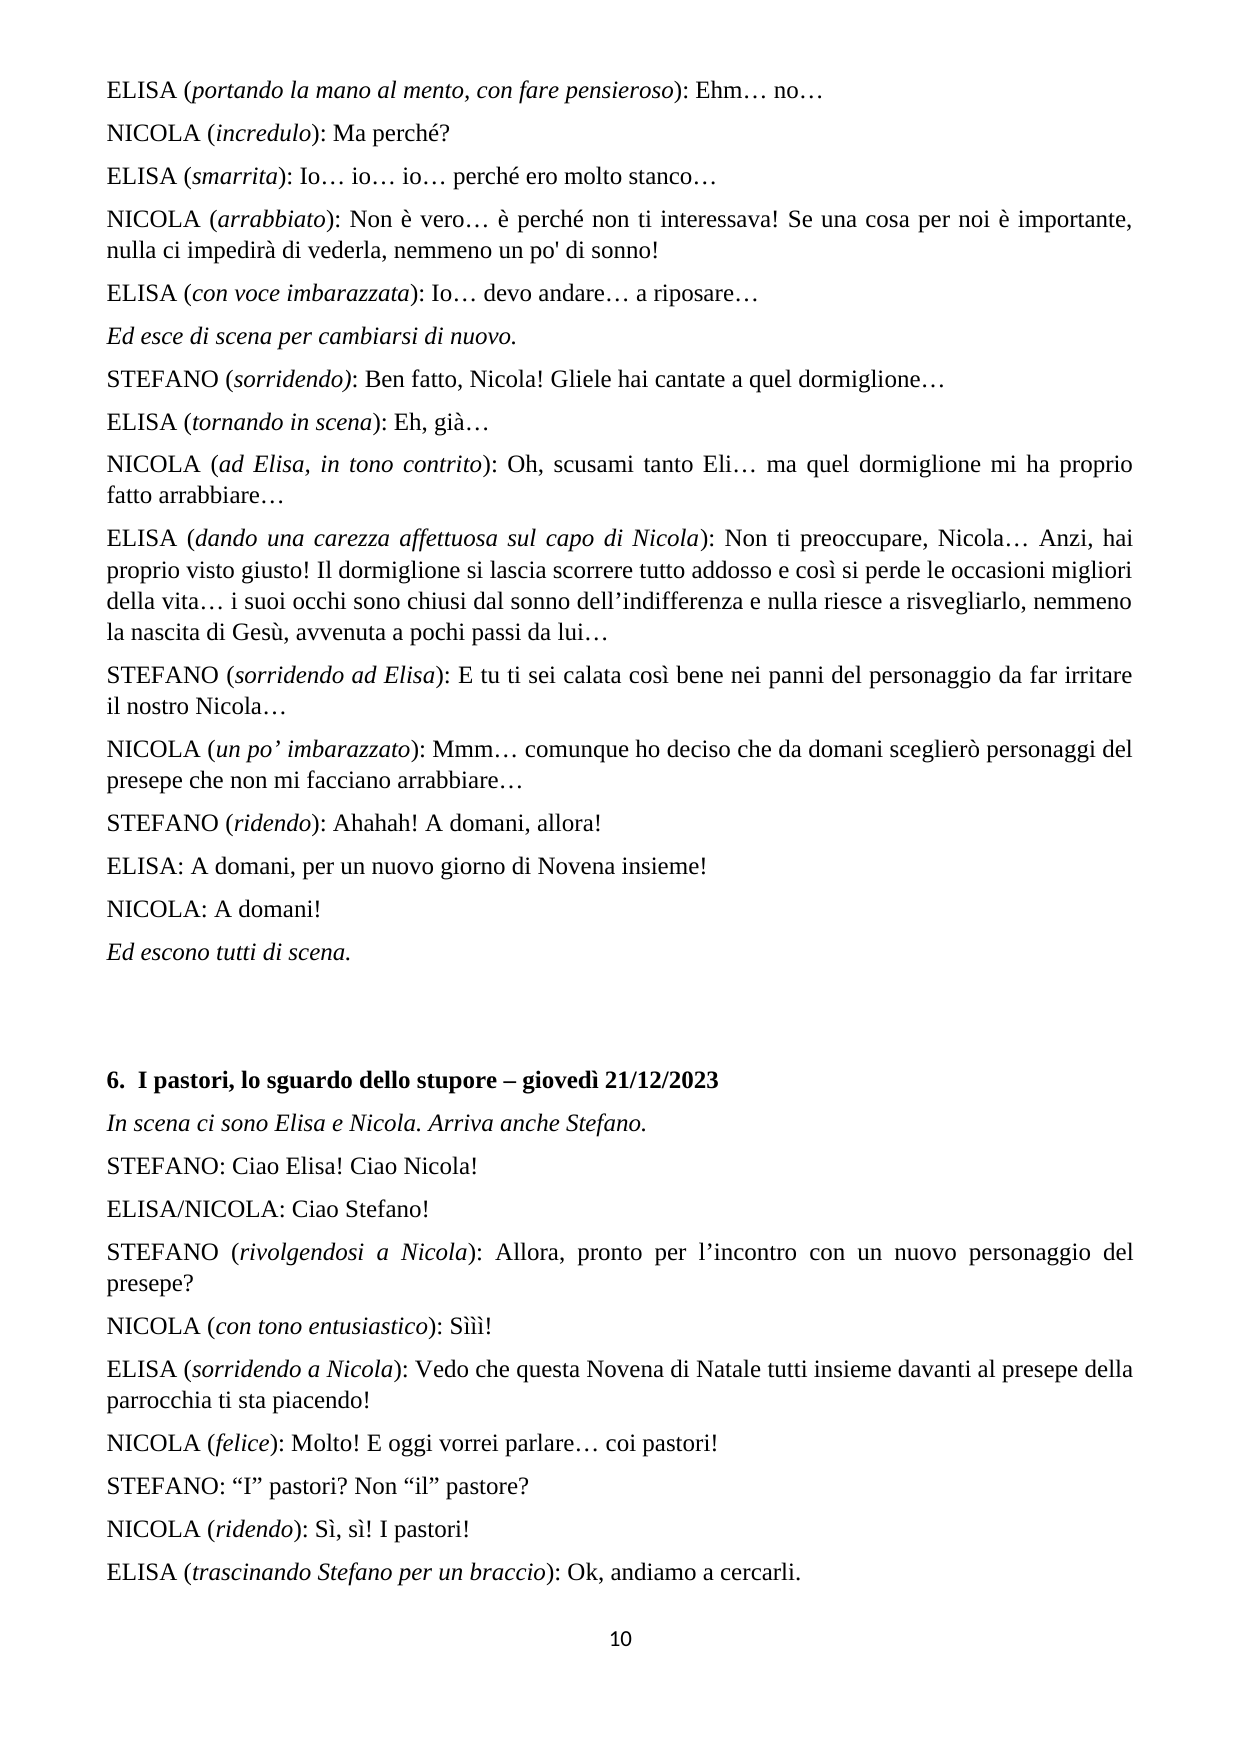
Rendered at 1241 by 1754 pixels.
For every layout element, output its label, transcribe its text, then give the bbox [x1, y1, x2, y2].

text ELISA (dando una carezza affettuosa sul capo di Nicola): Non ti preoccupare, Nicola… Anzi, hai proprio visto giusto! Il dormiglione si lascia scorrere tutto addosso e così si perde le occasioni migliori della vita… i suoi occhi sono chiusi dal sonno dell’indifferenza e nulla riesce a risvegliarlo, nemmeno la nascita di Gesù, avvenuta a pochi passi da lui… [106, 523, 1134, 646]
text ELISA (con voce imbarazzata): Io… devo andare… a riposare… [106, 278, 1134, 307]
text Ed esce di scena per cambiarsi di nuovo. [106, 321, 1134, 349]
text NICOLA (un po’ imbarazzato): Mmm… comunque ho deciso che da domani sceglierò personaggi del presepe che non mi facciano arrabbiare… [106, 734, 1134, 794]
text Ed escono tutti di scena. [106, 937, 1134, 966]
text STEFANO (rivolgendosi a Nicola): Allora, pronto per l’incontro con un nuovo personaggio del presepe? [106, 1237, 1134, 1297]
text ELISA: A domani, per un nuovo giorno di Novena insieme! [106, 851, 1134, 880]
text NICOLA (arrabbiato): Non è vero… è perché non ti interessava! Se una cosa per noi è importante, nulla ci impedirà di vederla, nemmeno un po' di sonno! [106, 204, 1134, 264]
text ELISA (portando la mano al mento, con fare pensieroso): Ehm… no… [106, 75, 1134, 104]
text ELISA (smarrita): Io… io… io… perché ero molto stanco… [106, 161, 1134, 189]
text STEFANO: Ciao Elisa! Ciao Nicola! [106, 1151, 1134, 1180]
text STEFANO (ridendo): Ahahah! A domani, allora! [106, 808, 1134, 837]
text NICOLA (ad Elisa, in tono contrito): Oh, scusami tanto Eli… ma quel dormiglione mi ha proprio fatto arrabbiare… [106, 449, 1134, 509]
text ELISA (sorridendo a Nicola): Vedo che questa Novena di Natale tutti insieme davanti al presepe della parrocchia ti sta piacendo! [106, 1354, 1134, 1414]
text STEFANO (sorridendo): Ben fatto, Nicola! Gliele hai cantate a quel dormiglione… [106, 364, 1134, 392]
text NICOLA (con tono entusiastico): Sììì! [106, 1311, 1134, 1340]
text ELISA (trascinando Stefano per un braccio): Ok, andiamo a cercarli. [106, 1557, 1134, 1586]
text NICOLA (felice): Molto! E oggi vorrei parlare… coi pastori! [106, 1428, 1134, 1457]
text STEFANO: “I” pastori? Non “il” pastore? [106, 1471, 1134, 1500]
text NICOLA (incredulo): Ma perché? [106, 118, 1134, 147]
text ELISA (tornando in scena): Eh, già… [106, 407, 1134, 435]
text 6. I pastori, lo sguardo dello stupore – giovedì 21/12/2023 [106, 1066, 1134, 1094]
text In scena ci sono Elisa e Nicola. Arriva anche Stefano. [106, 1108, 1134, 1137]
text ELISA/NICOLA: Ciao Stefano! [106, 1194, 1134, 1223]
text NICOLA (ridendo): Sì, sì! I pastori! [106, 1514, 1134, 1543]
text NICOLA: A domani! [106, 894, 1134, 923]
text STEFANO (sorridendo ad Elisa): E tu ti sei calata così bene nei panni del personaggio da far irritare il nostro Nicola… [106, 660, 1134, 720]
